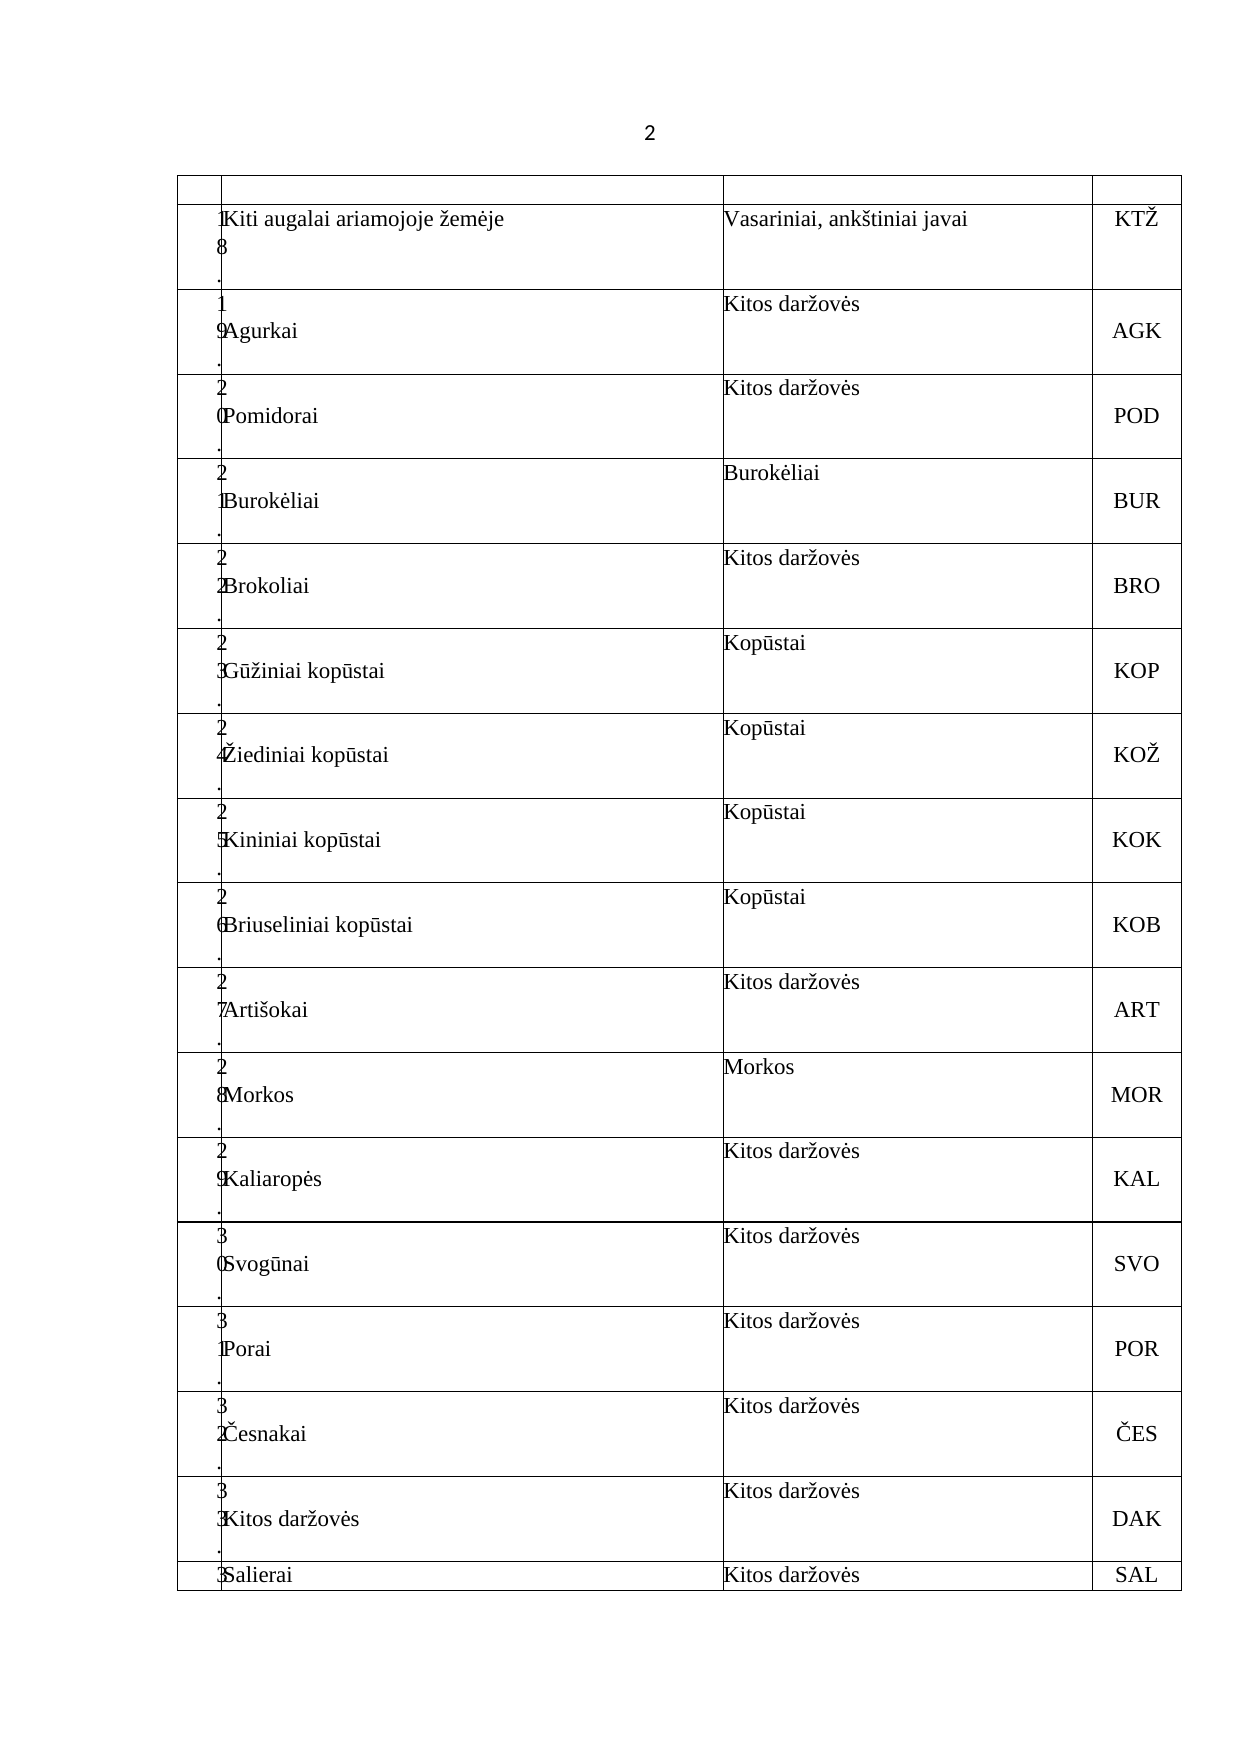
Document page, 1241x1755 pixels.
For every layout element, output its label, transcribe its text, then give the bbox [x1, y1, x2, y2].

table_cell BUR [1093, 459, 1181, 543]
table_cell KOP [1093, 629, 1181, 713]
table_cell Burokėliai [222, 459, 723, 543]
table_cell Burokėliai [724, 459, 1092, 543]
table_cell Morkos [222, 1053, 723, 1137]
table_cell [178, 968, 221, 1052]
table_cell DAK [1093, 1477, 1181, 1561]
table_cell [178, 1392, 221, 1476]
table_cell KOŽ [1093, 714, 1181, 797]
table_cell [178, 375, 221, 458]
table_cell Kitos daržovės [724, 1392, 1092, 1476]
table_cell Kininiai kopūstai [222, 799, 723, 882]
table_cell Kopūstai [724, 799, 1092, 882]
table_cell Kopūstai [724, 883, 1092, 967]
table_cell [178, 544, 221, 628]
table_cell Kitos daržovės [724, 968, 1092, 1052]
table_cell Briuseliniai kopūstai [222, 883, 723, 967]
table_cell Kitos daržovės [724, 375, 1092, 458]
table_cell KOK [1093, 799, 1181, 882]
table_cell Žiediniai kopūstai [222, 714, 723, 797]
table_cell Salierai [222, 1562, 723, 1589]
table_cell [1093, 176, 1181, 204]
table_cell [178, 629, 221, 713]
table_cell Gūžiniai kopūstai [222, 629, 723, 713]
table_cell POR [1093, 1307, 1181, 1391]
table_cell AGK [1093, 290, 1181, 373]
table_cell Artišokai [222, 968, 723, 1052]
table_cell Kitos daržovės [724, 1307, 1092, 1391]
table_cell [178, 290, 221, 373]
table_cell [178, 1307, 221, 1391]
table_cell KTŽ [1093, 205, 1181, 289]
table_cell [178, 205, 221, 289]
table_cell Kitos daržovės [724, 1562, 1092, 1589]
table_cell [178, 799, 221, 882]
table_cell Pomidorai [222, 375, 723, 458]
table_cell SAL [1093, 1562, 1181, 1589]
table_cell [724, 176, 1092, 204]
table_cell [178, 714, 221, 797]
table_cell [178, 1138, 221, 1221]
table_cell ART [1093, 968, 1181, 1052]
table_cell [178, 459, 221, 543]
table_cell Kitos daržovės [724, 290, 1092, 373]
table_cell Brokoliai [222, 544, 723, 628]
table_cell [178, 1053, 221, 1137]
table_cell Kitos daržovės [222, 1477, 723, 1561]
table_cell POD [1093, 375, 1181, 458]
table_cell BRO [1093, 544, 1181, 628]
table_cell Svogūnai [222, 1223, 723, 1306]
table_cell Judros [222, 176, 723, 204]
table_cell [178, 176, 221, 204]
table_cell [178, 1477, 221, 1561]
table_cell [178, 883, 221, 967]
table_cell [178, 1223, 221, 1306]
table_cell KAL [1093, 1138, 1181, 1221]
table_cell Kopūstai [724, 714, 1092, 797]
table_cell Porai [222, 1307, 723, 1391]
table_cell SVO [1093, 1223, 1181, 1306]
table_cell Kitos daržovės [724, 1138, 1092, 1221]
table_cell Agurkai [222, 290, 723, 373]
table_cell Kaliaropės [222, 1138, 723, 1221]
table_cell [178, 1562, 221, 1589]
table_cell Kitos daržovės [724, 1223, 1092, 1306]
table_cell Morkos [724, 1053, 1092, 1137]
table_cell Kitos daržovės [724, 544, 1092, 628]
table_cell Vasariniai, ankštiniai javai [724, 205, 1092, 289]
table_cell Kitos daržovės [724, 1477, 1092, 1561]
table_cell Česnakai [222, 1392, 723, 1476]
table_cell ČES [1093, 1392, 1181, 1476]
table_cell MOR [1093, 1053, 1181, 1137]
table_cell Kiti augalai ariamojoje žemėje [222, 205, 723, 289]
table_cell Kopūstai [724, 629, 1092, 713]
table_cell KOB [1093, 883, 1181, 967]
